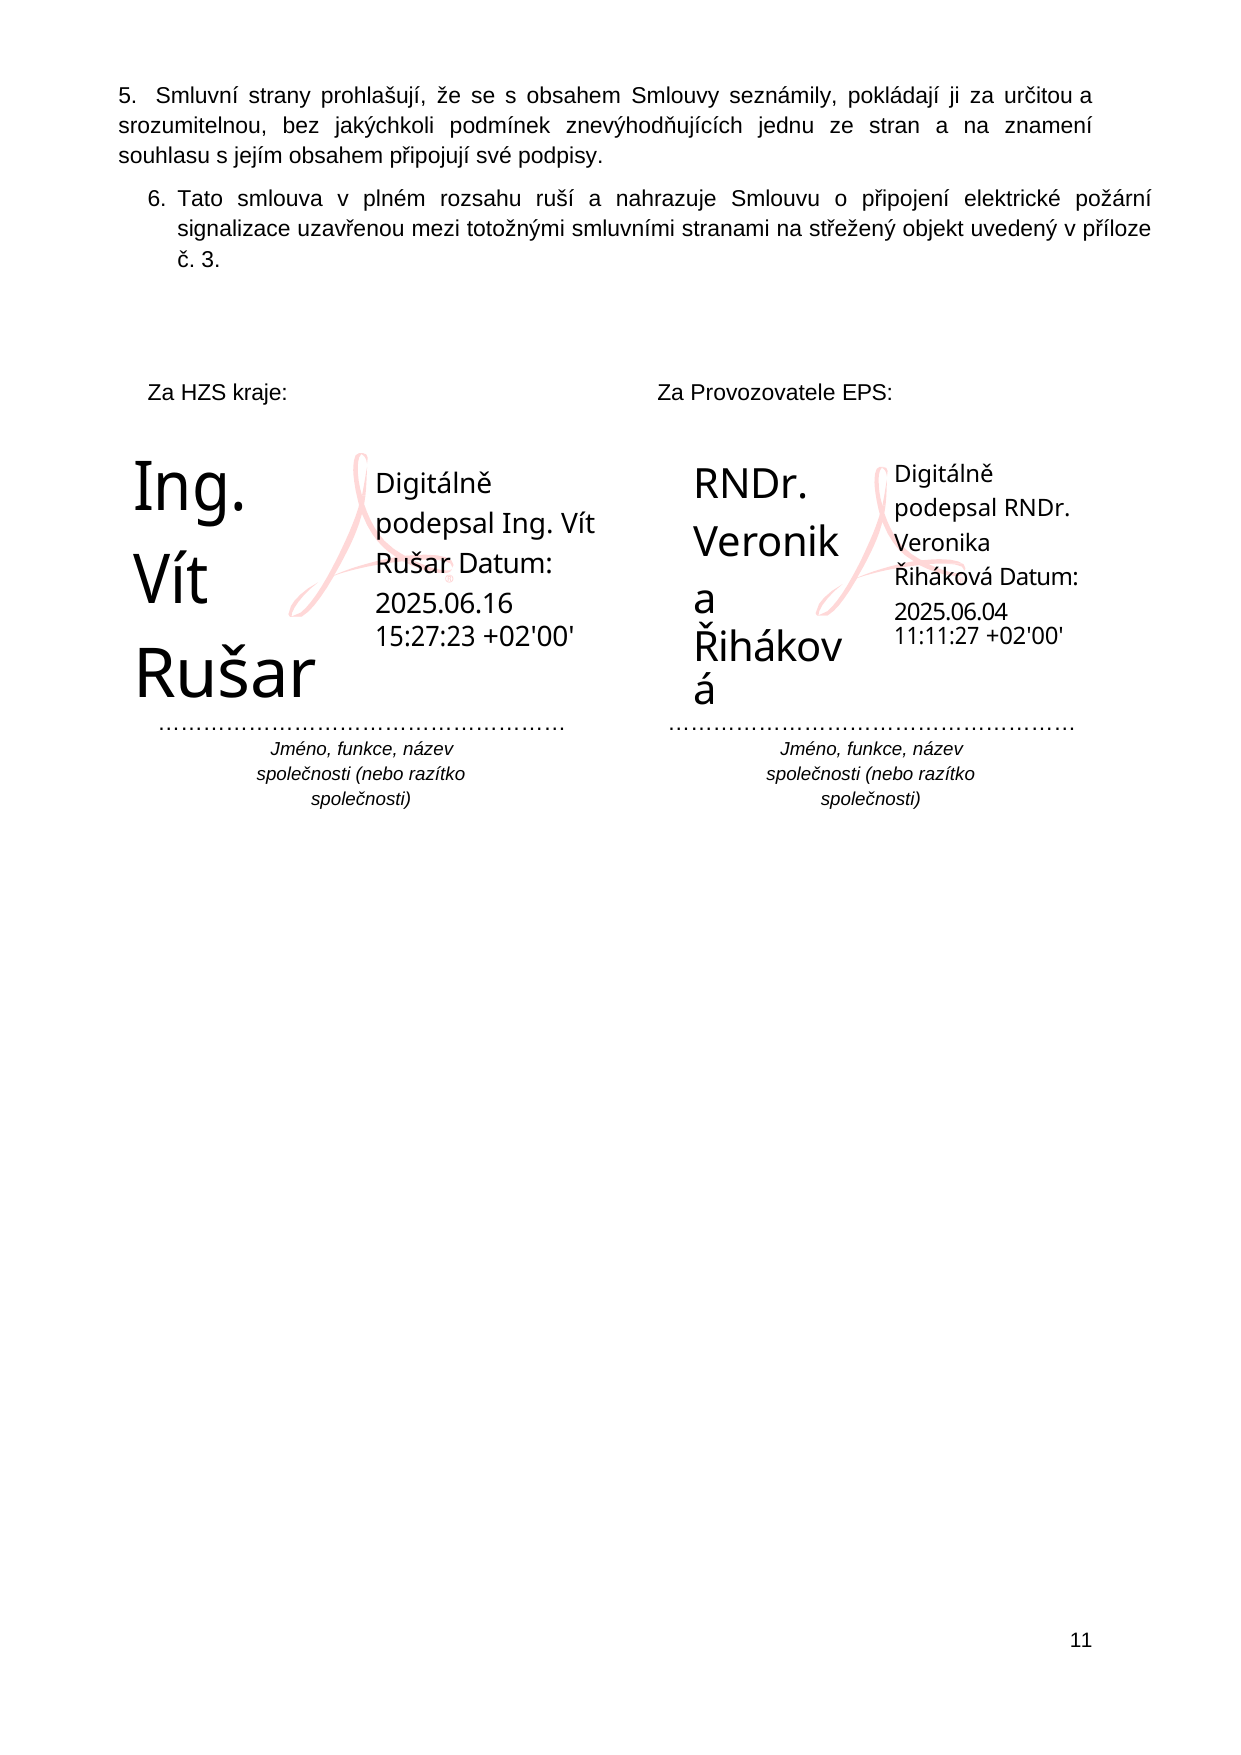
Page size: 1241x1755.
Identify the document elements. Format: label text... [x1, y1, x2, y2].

text Jméno, funkce, název společnosti (nebo razítko společnosti) [730, 738, 1012, 809]
text Za HZS kraje: Za Provozovatele EPS: [147, 379, 1152, 405]
text 11:11:27 +02'00' [894, 629, 1152, 649]
text Jméno, funkce, název společnosti (nebo razítko společnosti) [221, 738, 502, 809]
text Digitálně podepsal Ing. Vít Rušar Datum: 2025.06.16 [375, 463, 604, 621]
text ……………………………………………… [151, 718, 572, 734]
text Ing. Vít Rušar [133, 437, 332, 718]
text RNDr. [693, 454, 855, 511]
text ……………………………………………… [628, 718, 1116, 734]
text Digitálně podepsal RNDr. Veronika Řiháková Datum: 2025.06.04 [894, 456, 1086, 627]
text Řiháková [693, 627, 855, 713]
text 15:27:23 +02'00' [375, 623, 607, 652]
list Tato smlouva v plném rozsahu ruší a nahrazuje Smlouvu o připojení elektrické požární signalizace uzavřenou mezi totožnými smluvními stranami na střežený objekt uvedený v příloze č. 3. [147, 185, 1152, 272]
text Veronika [693, 512, 855, 626]
list Smluvní strany prohlašují, že se s obsahem Smlouvy seznámily, pokládají ji za určitou a srozumitelnou, bez jakýchkoli podmínek znevýhodňujících jednu ze stran a na znamení souhlasu s jejím obsahem připojují své podpisy. [118, 82, 1093, 168]
